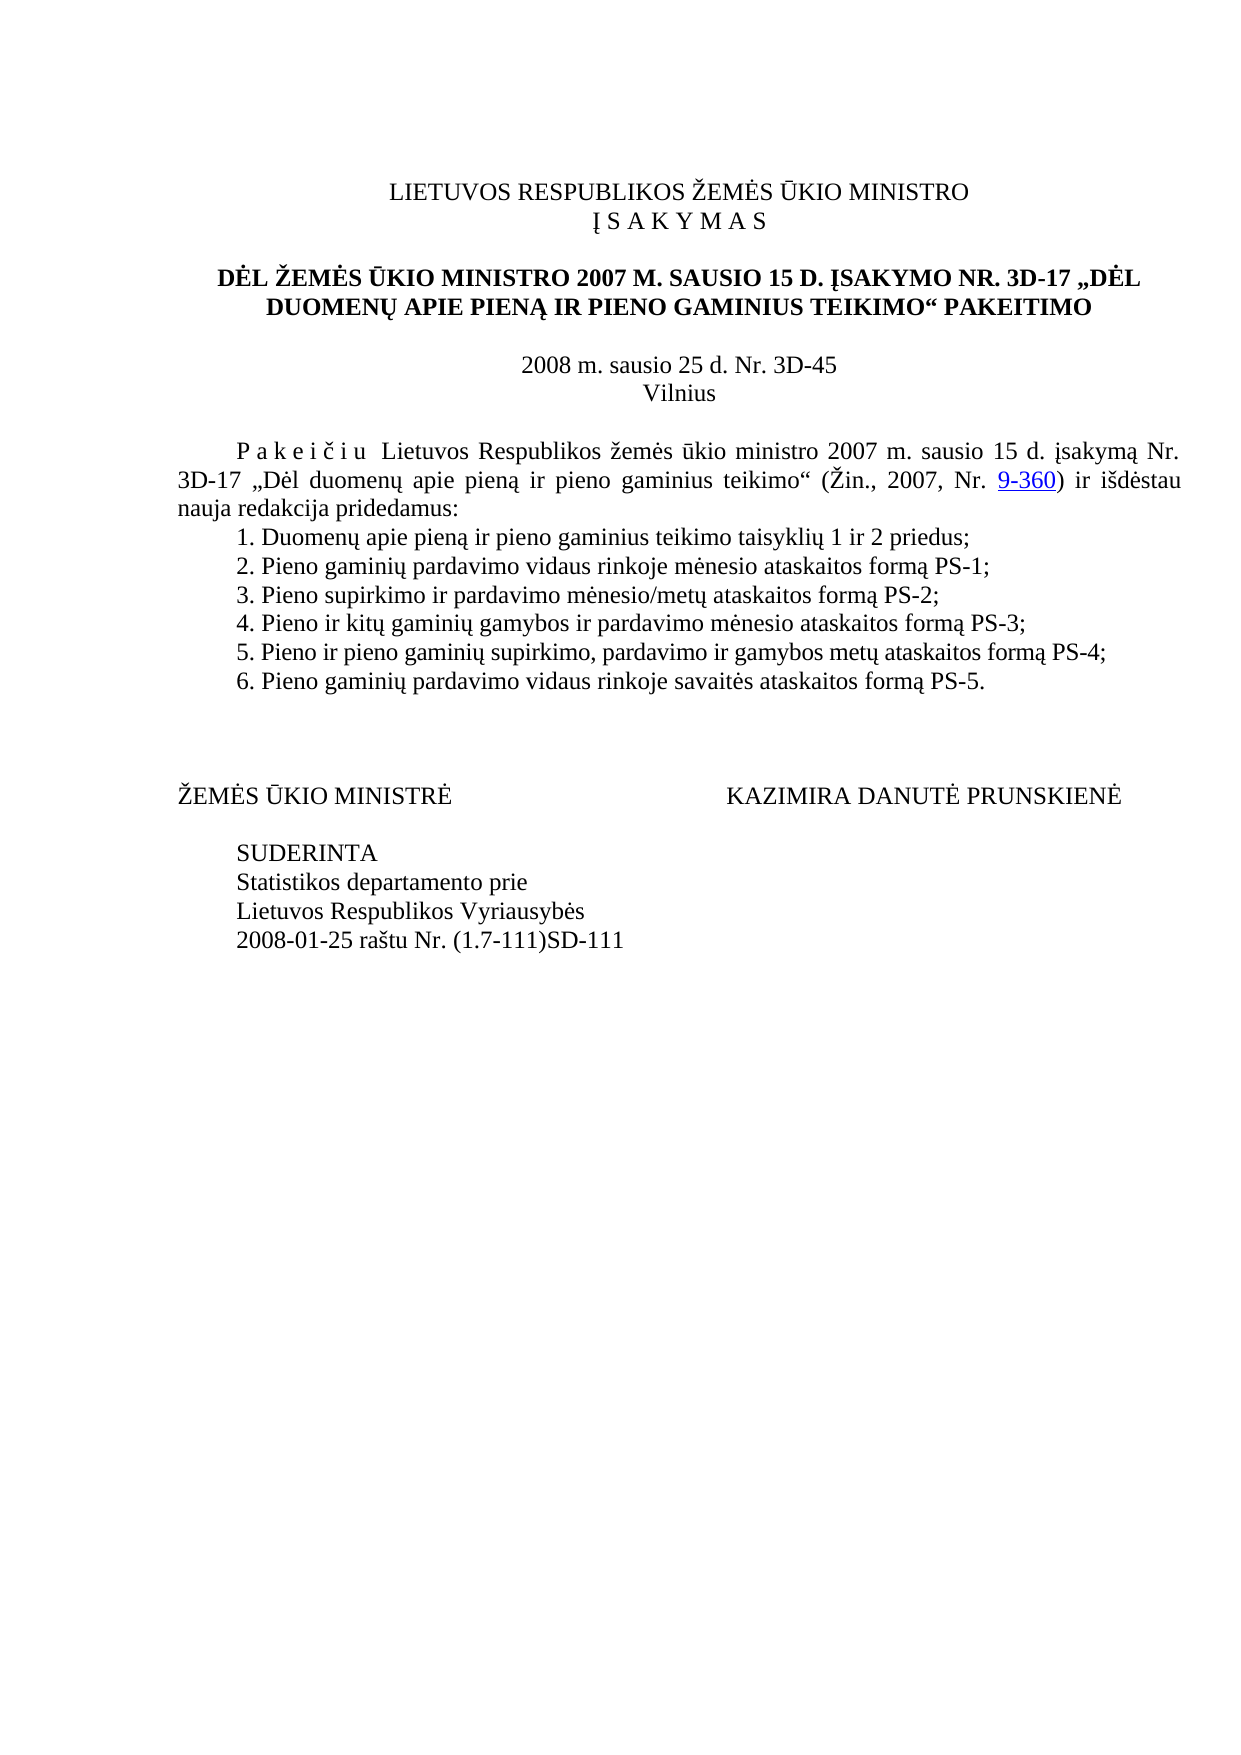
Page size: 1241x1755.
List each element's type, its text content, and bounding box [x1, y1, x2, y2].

text Lietuvos Respublikos Vyriausybės [177, 896, 1181, 925]
text Pakeičiu Lietuvos Respublikos žemės ūkio ministro 2007 m. sausio 15 d. įsakymą Nr. 3D-17 „Dėl duomenų apie pieną ir pieno gaminius teikimo“ (Žin., 2007, Nr. 9-360) ir išdėstau nauja redakcija pridedamus: [177, 436, 1181, 522]
text DĖL ŽEMĖS ŪKIO MINISTRO 2007 M. SAUSIO 15 D. ĮSAKYMO NR. 3D-17 „DĖL DUOMENŲ APIE PIENĄ IR PIENO GAMINIUS TEIKIMO“ PAKEITIMO [177, 263, 1181, 321]
text 2008-01-25 raštu Nr. (1.7-111)SD-111 [177, 925, 1181, 953]
text 5. Pieno ir pieno gaminių supirkimo, pardavimo ir gamybos metų ataskaitos formą PS-4; [177, 637, 1181, 666]
text ĮSAKYMAS [177, 206, 1181, 235]
text Vilnius [177, 378, 1181, 407]
text 1. Duomenų apie pieną ir pieno gaminius teikimo taisyklių 1 ir 2 priedus; [177, 522, 1181, 551]
text 3. Pieno supirkimo ir pardavimo mėnesio/metų ataskaitos formą PS-2; [177, 580, 1181, 608]
text 4. Pieno ir kitų gaminių gamybos ir pardavimo mėnesio ataskaitos formą PS-3; [177, 608, 1181, 637]
text 2008 m. sausio 25 d. Nr. 3D-45 [177, 350, 1181, 378]
text 2. Pieno gaminių pardavimo vidaus rinkoje mėnesio ataskaitos formą PS-1; [177, 551, 1181, 580]
text 6. Pieno gaminių pardavimo vidaus rinkoje savaitės ataskaitos formą PS-5. [177, 666, 1181, 695]
text LIETUVOS RESPUBLIKOS ŽEMĖS ŪKIO MINISTRO [177, 177, 1181, 206]
text ŽEMĖS ŪKIO MINISTRĖ KAZIMIRA DANUTĖ PRUNSKIENĖ [177, 781, 1181, 810]
text Statistikos departamento prie [177, 867, 1181, 896]
text SUDERINTA [177, 838, 1181, 867]
